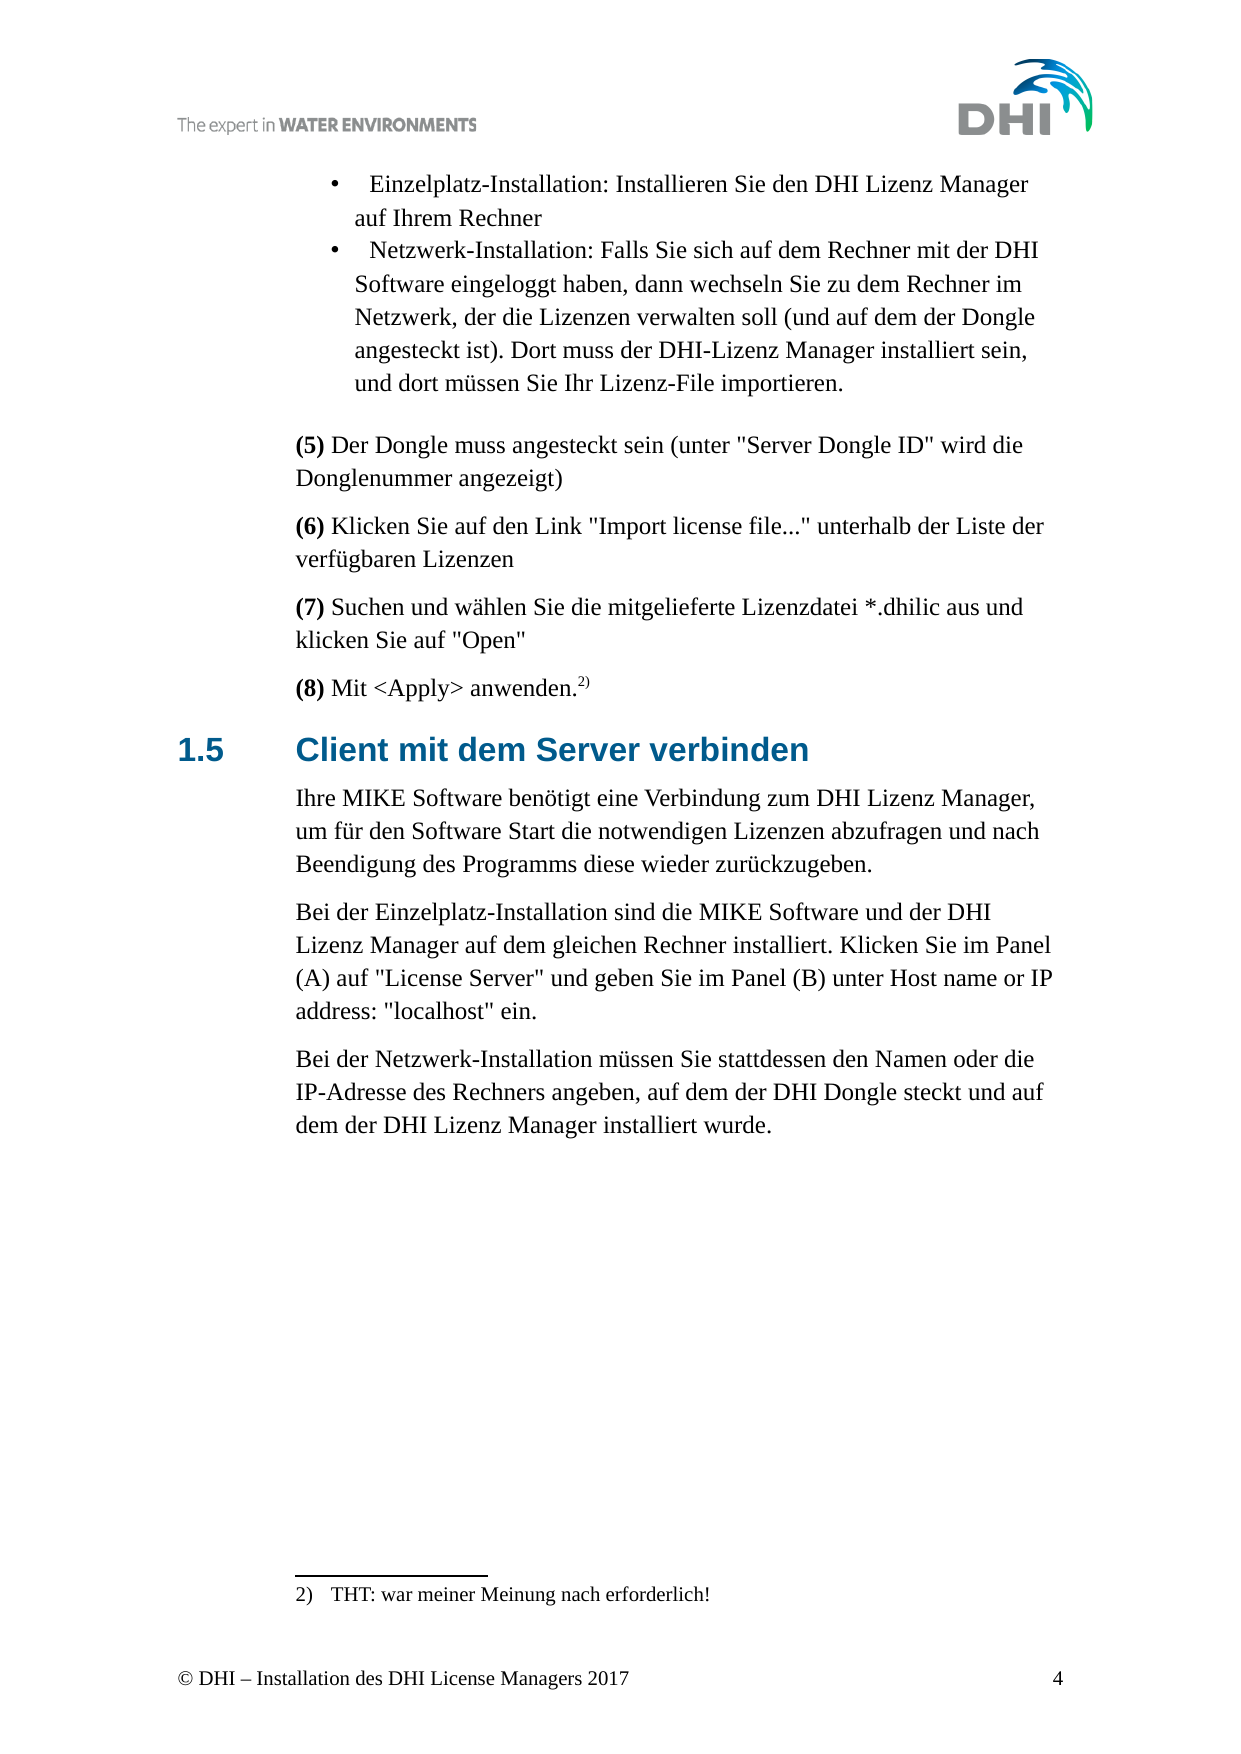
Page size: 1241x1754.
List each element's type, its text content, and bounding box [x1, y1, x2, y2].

list Netzwerk-Installation: Falls Sie sich auf dem Rechner mit der DHI Software eingeloggt haben, dann wechseln Sie zu dem Rechner im Netzwerk, der die Lizenzen verwalten soll (und auf dem der Dongle angesteckt ist). Dort muss der DHI-Lizenz Manager installiert sein, und dort müssen Sie Ihr Lizenz-File importieren. [339, 236, 1063, 396]
text (7) Suchen und wählen Sie die mitgelieferte Lizenzdatei *.dhilic aus und klicken Sie auf "Open" [295, 592, 1063, 654]
text THT: war meiner Meinung nach erforderlich! [295, 1582, 1063, 1606]
picture [177, 117, 477, 135]
text (6) Klicken Sie auf den Link "Import license file..." unterhalb der Liste der verfügbaren Lizenzen [295, 511, 1063, 573]
text Bei der Netzwerk-Installation müssen Sie stattdessen den Namen oder die IP-Adresse des Rechners angeben, auf dem der DHI Dongle steckt und auf dem der DHI Lizenz Manager installiert wurde. [295, 1044, 1063, 1138]
list Einzelplatz-Installation: Installieren Sie den DHI Lizenz Manager auf Ihrem Rechner [339, 169, 1063, 231]
text (8) Mit <Apply> anwenden. [295, 673, 1063, 702]
text Ihre MIKE Software benötigt eine Verbindung zum DHI Lizenz Manager, um für den Software Start die notwendigen Lizenzen abzufragen und nach Beendigung des Programms diese wieder zurückzugeben. [295, 783, 1063, 878]
subtitle Client mit dem Server verbinden [177, 729, 1063, 768]
picture [958, 59, 1093, 135]
text (5) Der Dongle muss angesteckt sein (unter "Server Dongle ID" wird die Donglenummer angezeigt) [295, 430, 1063, 492]
text Bei der Einzelplatz-Installation sind die MIKE Software und der DHI Lizenz Manager auf dem gleichen Rechner installiert. Klicken Sie im Panel (A) auf "License Server" und geben Sie im Panel (B) unter Host name or IP address: "localhost" ein. [295, 897, 1063, 1024]
